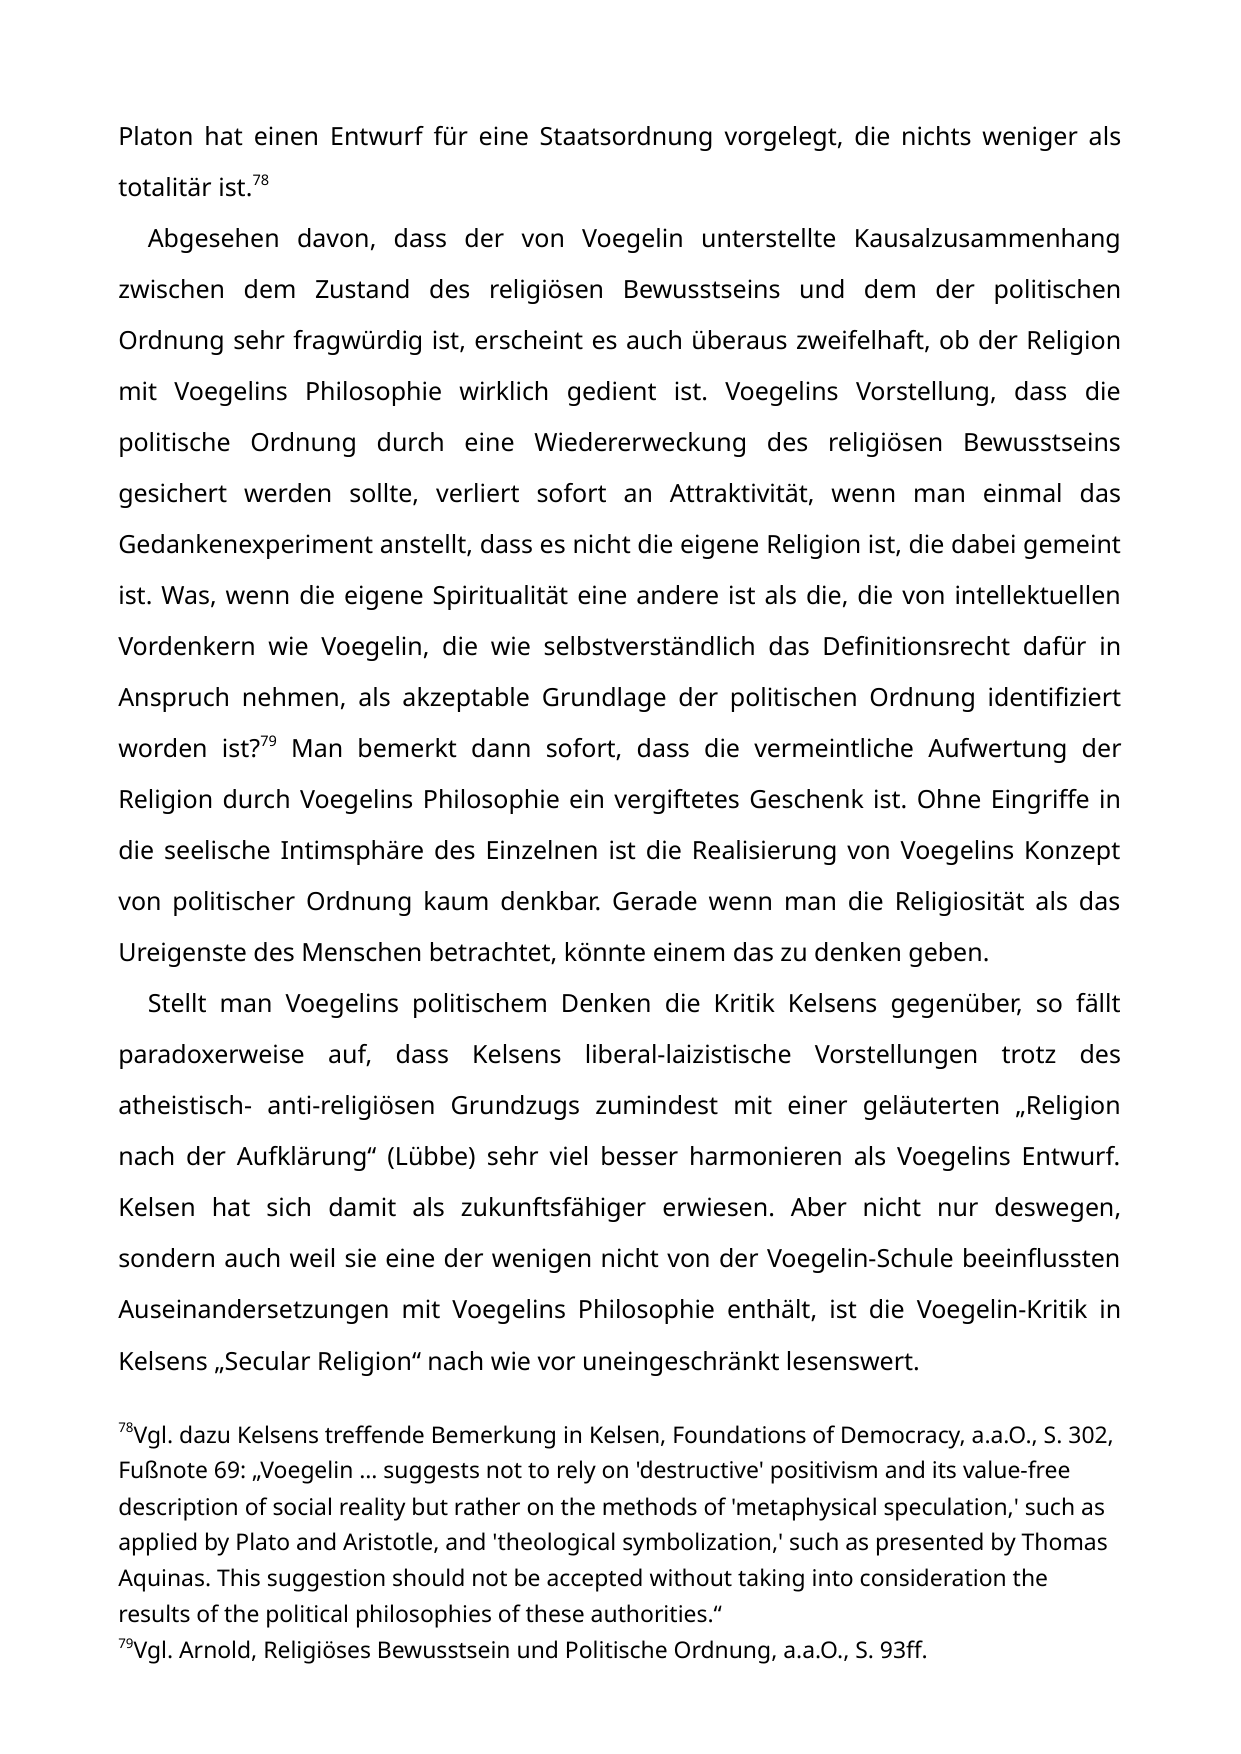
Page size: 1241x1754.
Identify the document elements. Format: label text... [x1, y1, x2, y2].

text Vgl. dazu Kelsens treffende Bemerkung in Kelsen, Foundations of Democracy, a.a.O., S. 302, Fußnote 69: „Voegelin … suggests not to rely on 'destructive' positivism and its value-free description of social reality but rather on the methods of 'metaphysical speculation,' such as applied by Plato and Aristotle, and 'theological symbolization,' such as presented by Thomas Aquinas. This suggestion should not be accepted without taking into consideration the results of the political philosophies of these authorities.“ [118, 1418, 1122, 1629]
text Platon hat einen Entwurf für eine Staatsordnung vorgelegt, die nichts weniger als totalitär ist. [118, 118, 1122, 203]
text Abgesehen davon, dass der von Voegelin unterstellte Kausalzusammenhang zwischen dem Zustand des religiösen Bewusstseins und dem der politischen Ordnung sehr fragwürdig ist, erscheint es auch überaus zweifelhaft, ob der Religion mit Voegelins Philosophie wirklich gedient ist. Voegelins Vorstellung, dass die politische Ordnung durch eine Wiedererweckung des religiösen Bewusstseins gesichert werden sollte, verliert sofort an Attraktivität, wenn man einmal das Gedankenexperiment anstellt, dass es nicht die eigene Religion ist, die dabei gemeint ist. Was, wenn die eigene Spiritualität eine andere ist als die, die von intellektuellen Vordenkern wie Voegelin, die wie selbstverständlich das Definitionsrecht dafür in Anspruch nehmen, als akzeptable Grundlage der politischen Ordnung identifiziert worden ist? Man bemerkt dann sofort, dass die vermeintliche Aufwertung der Religion durch Voegelins Philosophie ein vergiftetes Geschenk ist. Ohne Eingriffe in die seelische Intimsphäre des Einzelnen ist die Realisierung von Voegelins Konzept von politischer Ordnung kaum denkbar. Gerade wenn man die Religiosität als das Ureigenste des Menschen betrachtet, könnte einem das zu denken geben. [118, 220, 1122, 969]
text Stellt man Voegelins politischem Denken die Kritik Kelsens gegenüber, so fällt paradoxerweise auf, dass Kelsens liberal-laizistische Vorstellungen trotz des atheistisch- anti-religiösen Grundzugs zumindest mit einer geläuterten „Religion nach der Aufklärung“ (Lübbe) sehr viel besser harmonieren als Voegelins Entwurf. Kelsen hat sich damit als zukunftsfähiger erwiesen. Aber nicht nur deswegen, sondern auch weil sie eine der wenigen nicht von der Voegelin-Schule beeinflussten Auseinandersetzungen mit Voegelins Philosophie enthält, ist die Voegelin-Kritik in Kelsens „Secular Religion“ nach wie vor uneingeschränkt lesenswert. [118, 986, 1122, 1377]
text Vgl. Arnold, Religiöses Bewusstsein und Politische Ordnung, a.a.O., S. 93ff. [118, 1634, 1122, 1665]
